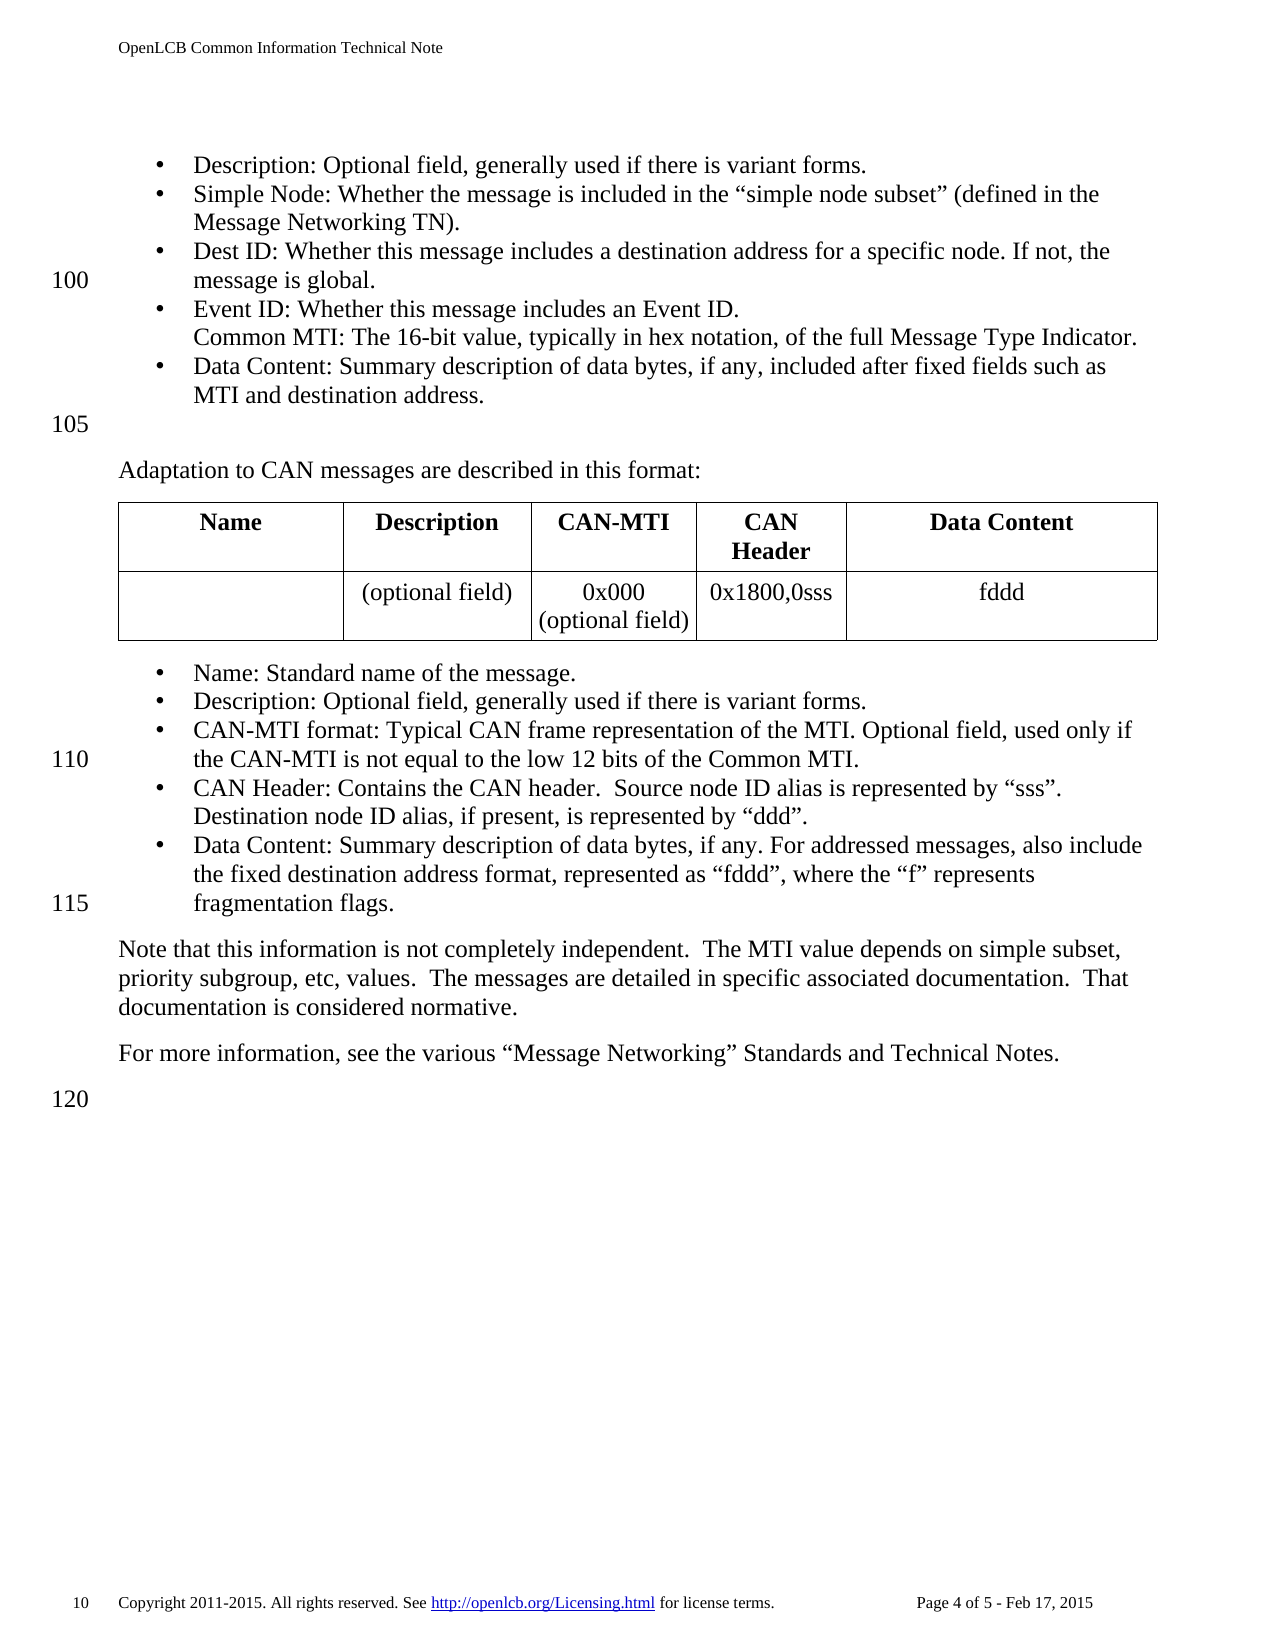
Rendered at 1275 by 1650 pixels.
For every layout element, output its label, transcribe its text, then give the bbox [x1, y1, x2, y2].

list Dest ID: Whether this message includes a destination address for a specific node. If not, the message is global. [156, 236, 1157, 294]
list CAN Header: Contains the CAN header. Source node ID alias is represented by “sss”. Destination node ID alias, if present, is represented by “ddd”. [156, 773, 1157, 830]
text Note that this information is not completely independent. The MTI value depends on simple subset, priority subgroup, etc, values. The messages are detailed in specific associated documentation. That documentation is considered normative. [118, 934, 1157, 1020]
table_header CAN-MTI [532, 503, 696, 571]
table_header Name [119, 503, 343, 571]
list Description: Optional field, generally used if there is variant forms. [156, 150, 1157, 179]
table_cell 0x1800,0sss [697, 572, 846, 640]
text Adaptation to CAN messages are described in this format: [118, 455, 1157, 484]
table_cell fddd [847, 572, 1157, 640]
text For more information, see the various “Message Networking” Standards and Technical Notes. [118, 1038, 1157, 1067]
list Name: Standard name of the message. [156, 658, 1157, 686]
list Simple Node: Whether the message is included in the “simple node subset” (defined in the Message Networking TN). [156, 179, 1157, 236]
list Description: Optional field, generally used if there is variant forms. [156, 686, 1157, 715]
table_header CAN Header [697, 503, 846, 571]
list Event ID: Whether this message includes an Event ID. [156, 294, 1157, 322]
table_header Data Content [847, 503, 1157, 571]
table_cell 0x000 (optional field) [532, 572, 696, 640]
list Common MTI: The 16-bit value, typically in hex notation, of the full Message Type Indicator. [156, 322, 1157, 351]
table_cell [119, 572, 343, 640]
list Data Content: Summary description of data bytes, if any. For addressed messages, also include the fixed destination address format, represented as “fddd”, where the “f” represents fragmentation flags. [156, 830, 1157, 916]
table_header Description [344, 503, 531, 571]
table_cell (optional field) [344, 572, 531, 640]
list Data Content: Summary description of data bytes, if any, included after fixed fields such as MTI and destination address. [156, 351, 1157, 409]
list CAN-MTI format: Typical CAN frame representation of the MTI. Optional field, used only if the CAN-MTI is not equal to the low 12 bits of the Common MTI. [156, 715, 1157, 773]
